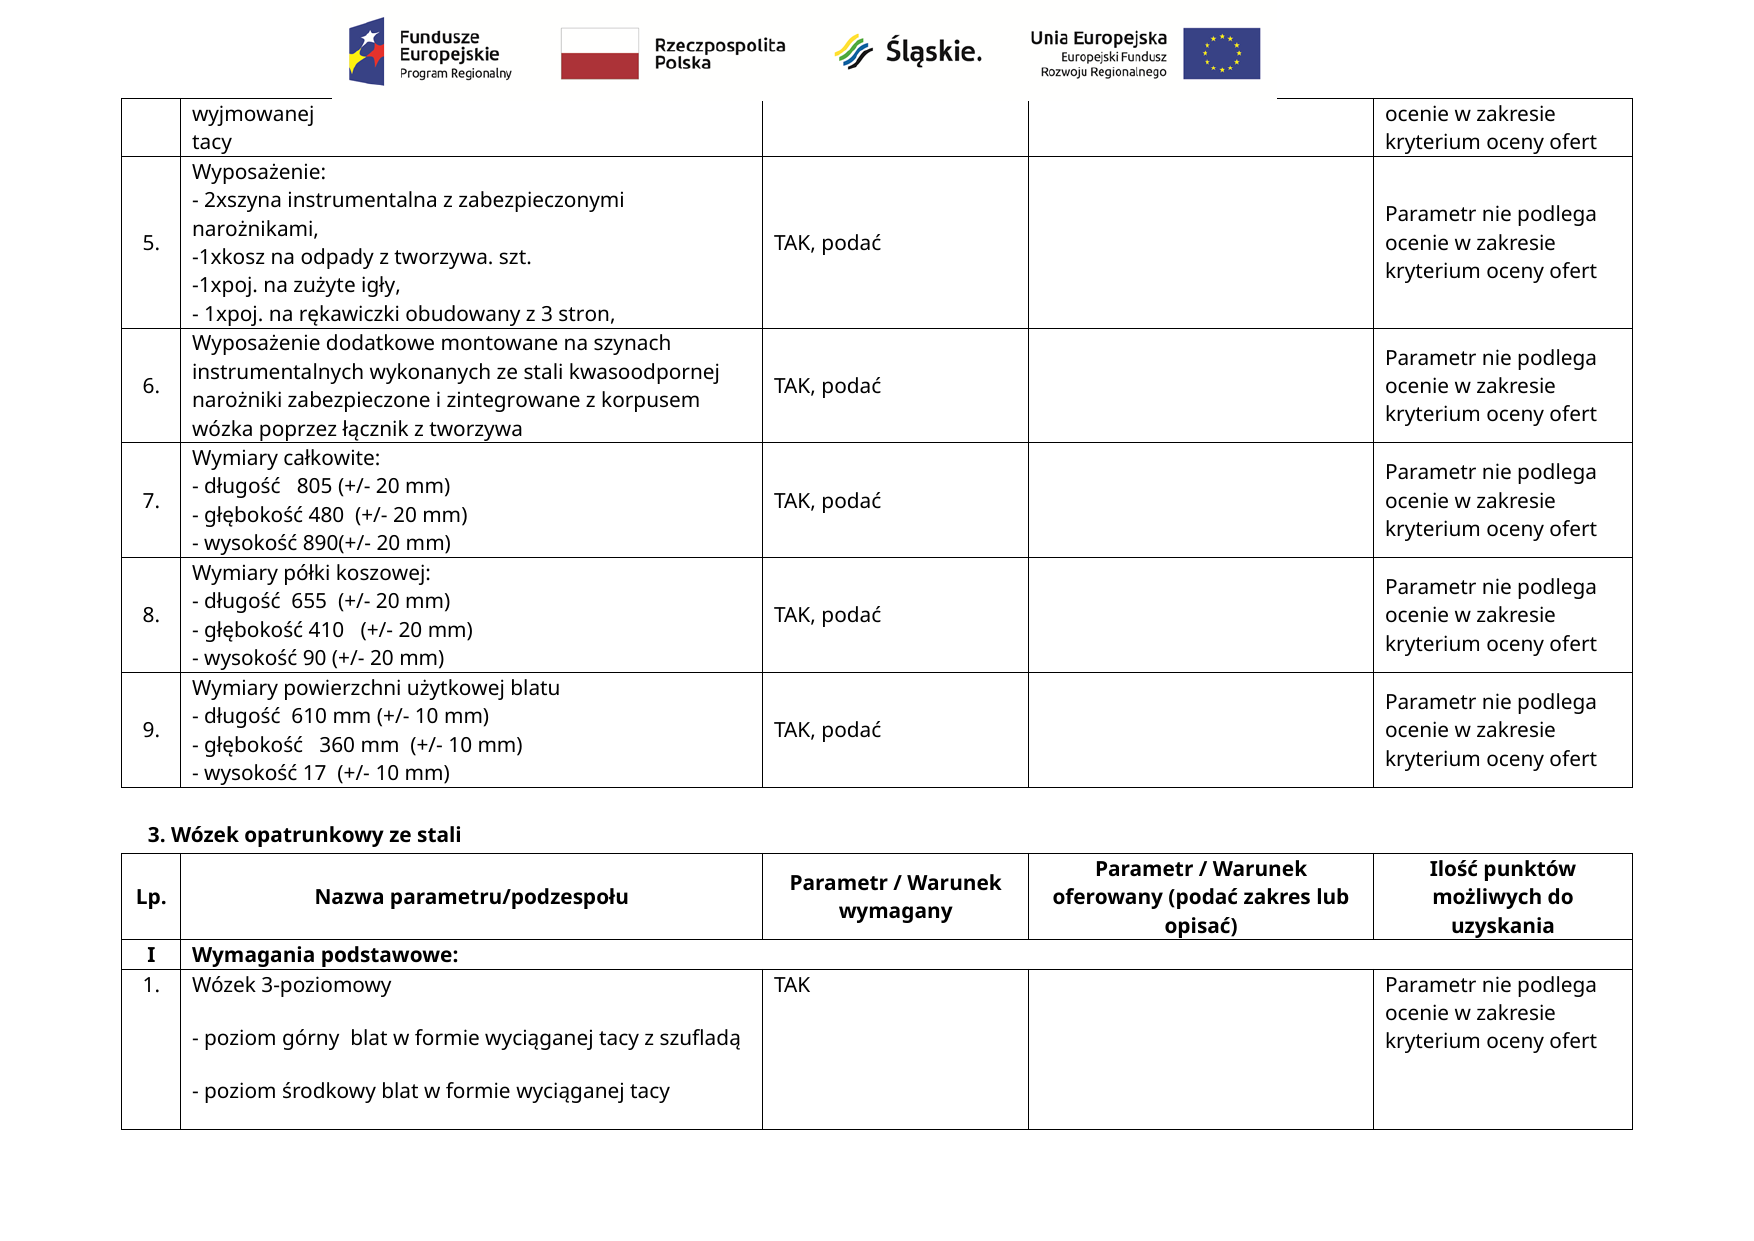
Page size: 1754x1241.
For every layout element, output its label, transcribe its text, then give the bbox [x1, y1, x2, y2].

table_cell Parametr nie podlega ocenie w zakresie kryterium oceny ofert [1374, 329, 1632, 442]
table_cell TAK, podać [763, 558, 1028, 672]
table_cell Parametr nie podlega ocenie w zakresie kryterium oceny ofert [1374, 157, 1632, 327]
table_cell [1029, 673, 1373, 787]
table_cell Wyposażenie: - 2xszyna instrumentalna z zabezpieczonymi narożnikami, -1xkosz na odpady z tworzywa. szt. -1xpoj. na zużyte igły, - 1xpoj. na rękawiczki obudowany z 3 stron, [181, 157, 762, 327]
table_header Parametr / Warunek oferowany (podać zakres lub opisać) [1029, 854, 1373, 939]
table_cell TAK, podać [763, 157, 1028, 327]
table_cell [1029, 970, 1373, 1129]
table_cell [1029, 443, 1373, 557]
table_cell Parametr nie podlega ocenie w zakresie kryterium oceny ofert [1374, 443, 1632, 557]
table_cell TAK, podać [763, 329, 1028, 442]
table_cell Wymagania podstawowe: [181, 940, 1632, 969]
table_header Lp. [122, 854, 180, 939]
table_cell Wózek 3-poziomowy - poziom górny blat w formie wyciąganej tacy z szufladą - poziom środkowy blat w formie wyciąganej tacy [181, 970, 762, 1129]
table_cell [763, 101, 1028, 156]
table_cell 5. [122, 157, 180, 327]
table_cell TAK, podać [763, 673, 1028, 787]
table_cell Parametr nie podlega ocenie w zakresie kryterium oceny ofert [1374, 558, 1632, 672]
table_cell Wymiary całkowite: - długość 805 (+/- 20 mm) - głębokość 480 (+/- 20 mm) - wysokość 890(+/- 20 mm) [181, 443, 762, 557]
table_cell Wymiary powierzchni użytkowej blatu - długość 610 mm (+/- 10 mm) - głębokość 360 mm (+/- 10 mm) - wysokość 17 (+/- 10 mm) [181, 673, 762, 787]
table_cell 7. [122, 443, 180, 557]
table_header Ilość punktów możliwych do uzyskania [1374, 854, 1632, 939]
table_cell 8. [122, 558, 180, 672]
table_cell Wyposażenie dodatkowe montowane na szynach instrumentalnych wykonanych ze stali kwasoodpornej narożniki zabezpieczone i zintegrowane z korpusem wózka poprzez łącznik z tworzywa [181, 329, 762, 442]
table_cell TAK, podać [763, 443, 1028, 557]
text 3. Wózek opatrunkowy ze stali [148, 820, 1606, 849]
table_cell wyjmowanej tacy [181, 99, 762, 156]
table_cell [1029, 329, 1373, 442]
table_header Parametr / Warunek wymagany [763, 854, 1028, 939]
table_cell [1029, 99, 1373, 156]
table_cell I [122, 940, 180, 969]
table_cell 1. [122, 970, 180, 1129]
table_cell Parametr nie podlega ocenie w zakresie kryterium oceny ofert [1374, 970, 1632, 1129]
table_cell [1029, 157, 1373, 327]
table_cell 6. [122, 329, 180, 442]
table_cell Parametr nie podlega ocenie w zakresie kryterium oceny ofert [1374, 673, 1632, 787]
table_cell ocenie w zakresie kryterium oceny ofert [1374, 99, 1632, 156]
table_cell [122, 99, 180, 156]
table_cell [1029, 558, 1373, 672]
table_header Nazwa parametru/podzespołu [181, 854, 762, 939]
table_cell 9. [122, 673, 180, 787]
table_cell Wymiary półki koszowej: - długość 655 (+/- 20 mm) - głębokość 410 (+/- 20 mm) - wysokość 90 (+/- 20 mm) [181, 558, 762, 672]
table_cell TAK [763, 970, 1028, 1129]
